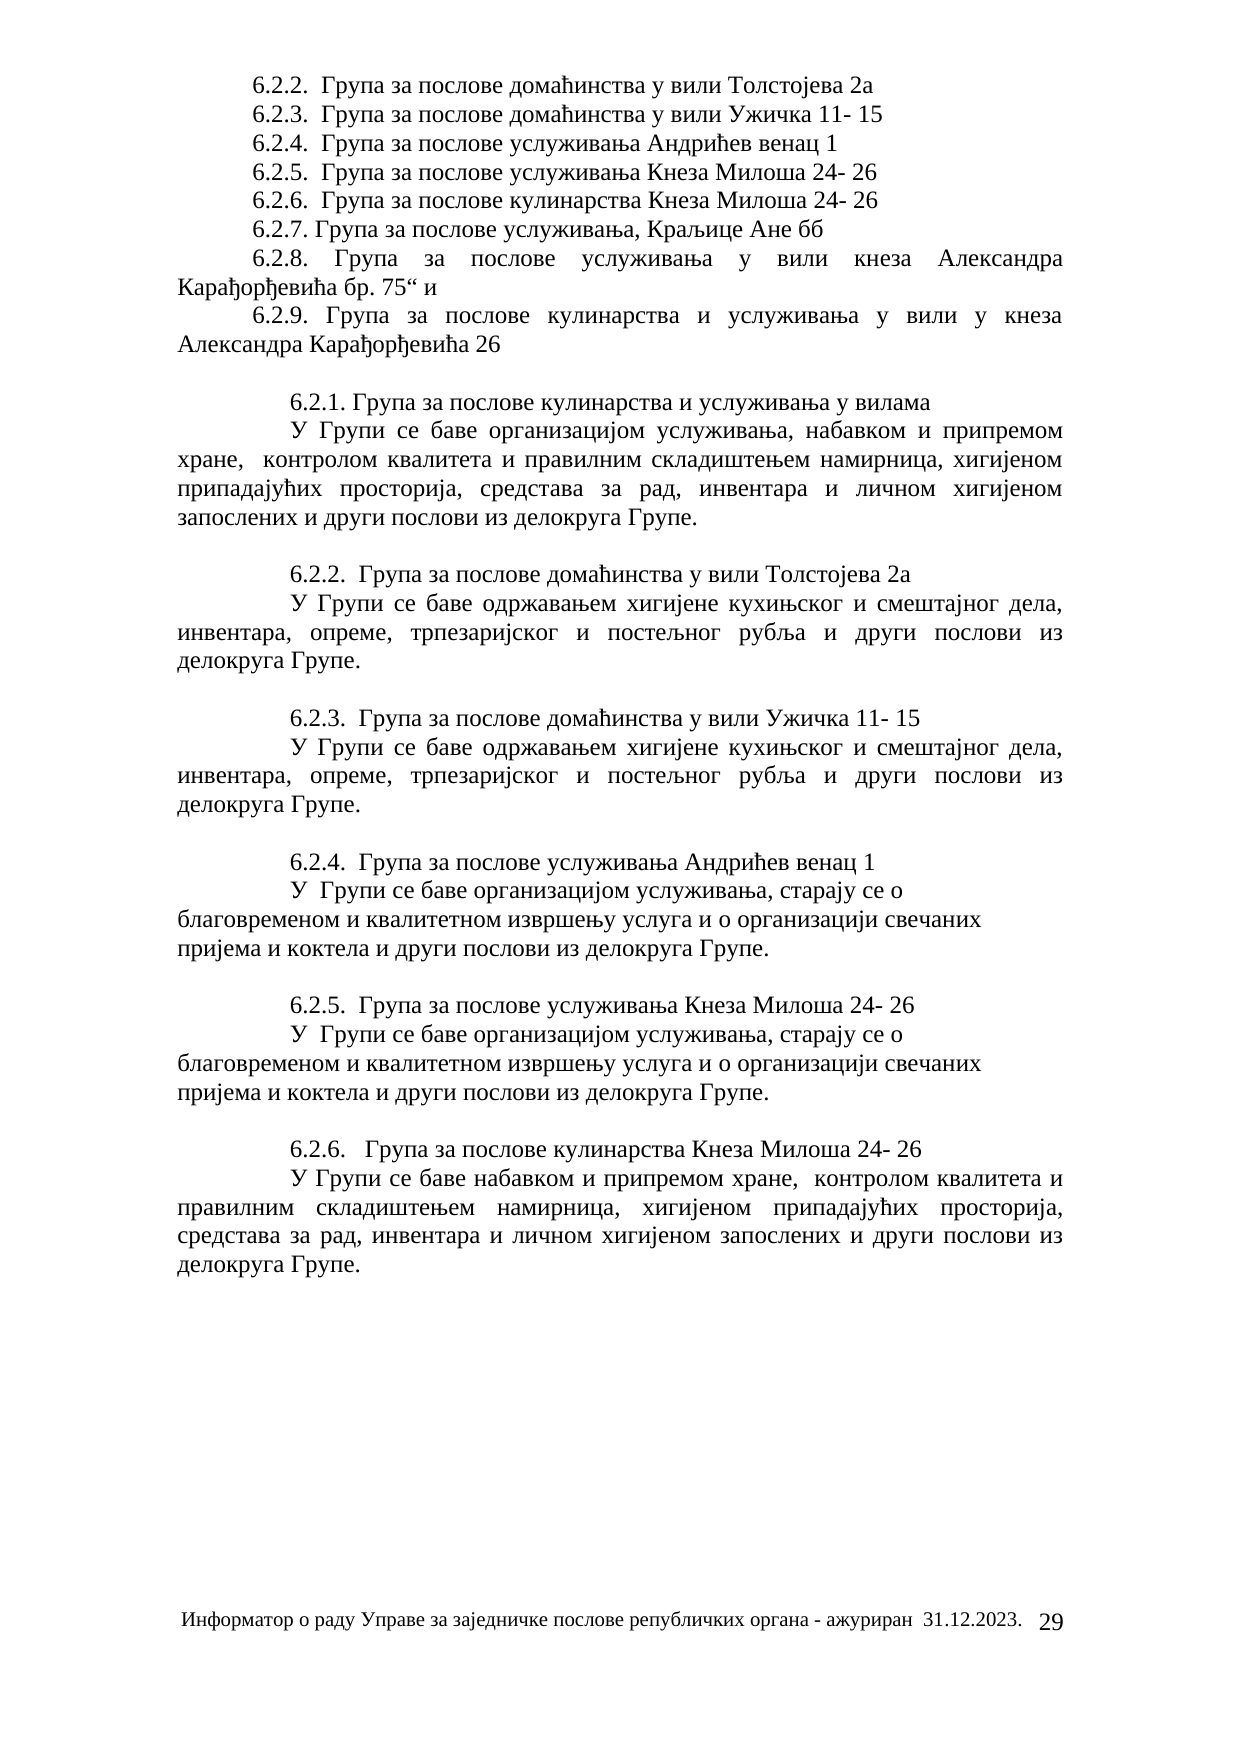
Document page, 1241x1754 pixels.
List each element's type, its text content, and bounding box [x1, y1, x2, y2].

text 6.2.8. Група за послове услуживања у вили кнеза Александра Карађорђевића бр. 75“ и [177, 243, 1063, 301]
text 6.2.1. Група за послове кулинарства и услуживања у вилама [177, 387, 1063, 416]
text 6.2.4. Група за послове услуживања Андрићев венац 1 [177, 128, 1063, 157]
text У Групи се баве одржавањем хигијене кухињског и смештајног дела, инвентара, опреме, трпезаријског и постељног рубља и други послови из делокруга Групе. [177, 732, 1063, 818]
text 6.2.2. Група за послове домаћинства у вили Толстојева 2а [177, 71, 1063, 99]
text У Групи се баве организацијом услуживања, старају се о благовременом и квалитетном извршењу услуга и o организацији свечаних пријема и коктела и други послови из делокруга Групе. [177, 876, 1063, 962]
text У Групи се баве набавком и припремом хране, контролом квалитета и правилним складиштењем намирница, хигијеном припадајућих просторија, средстава за рад, инвентара и личном хигијеном запослених и други послови из делокруга Групе. [177, 1163, 1063, 1278]
text 6.2.3. Група за послове домаћинства у вили Ужичка 11- 15 [177, 703, 1063, 732]
list Група за послове кулинарства Кнеза Милоша 24- 26 [289, 1134, 1063, 1163]
text 6.2.5. Група за послове услуживања Кнеза Милоша 24- 26 [177, 991, 1063, 1019]
text 6.2.2. Група за послове домаћинства у вили Толстојева 2а [177, 559, 1063, 588]
text У Групи се баве организацијом услуживања, старају се о благовременом и квалитетном извршењу услуга и o организацији свечаних пријема и коктела и други послови из делокруга Групе. [177, 1019, 1063, 1106]
text 6.2.5. Група за послове услуживања Кнеза Милоша 24- 26 [177, 157, 1063, 186]
text 6.2.3. Група за послове домаћинства у вили Ужичка 11- 15 [177, 99, 1063, 128]
text 6.2.9. Група за послове кулинарства и услуживања у вили у кнеза Александра Карађорђевића 26 [177, 301, 1063, 358]
text У Групи се баве организацијом услуживања, набавком и припремом хране, контролом квалитета и правилним складиштењем намирница, хигијеном припадајућих просторија, средстава за рад, инвентара и личном хигијеном запослених и други послови из делокруга Групе. [177, 416, 1063, 531]
text 6.2.4. Група за послове услуживања Андрићев венац 1 [177, 847, 1063, 876]
text 6.2.6. Група за послове кулинарства Кнеза Милоша 24- 26 [177, 186, 1063, 214]
text 6.2.7. Група за послове услуживања, Краљице Ане бб [177, 214, 1063, 243]
text У Групи се баве одржавањем хигијене кухињског и смештајног дела, инвентара, опреме, трпезаријског и постељног рубља и други послови из делокруга Групе. [177, 588, 1063, 674]
